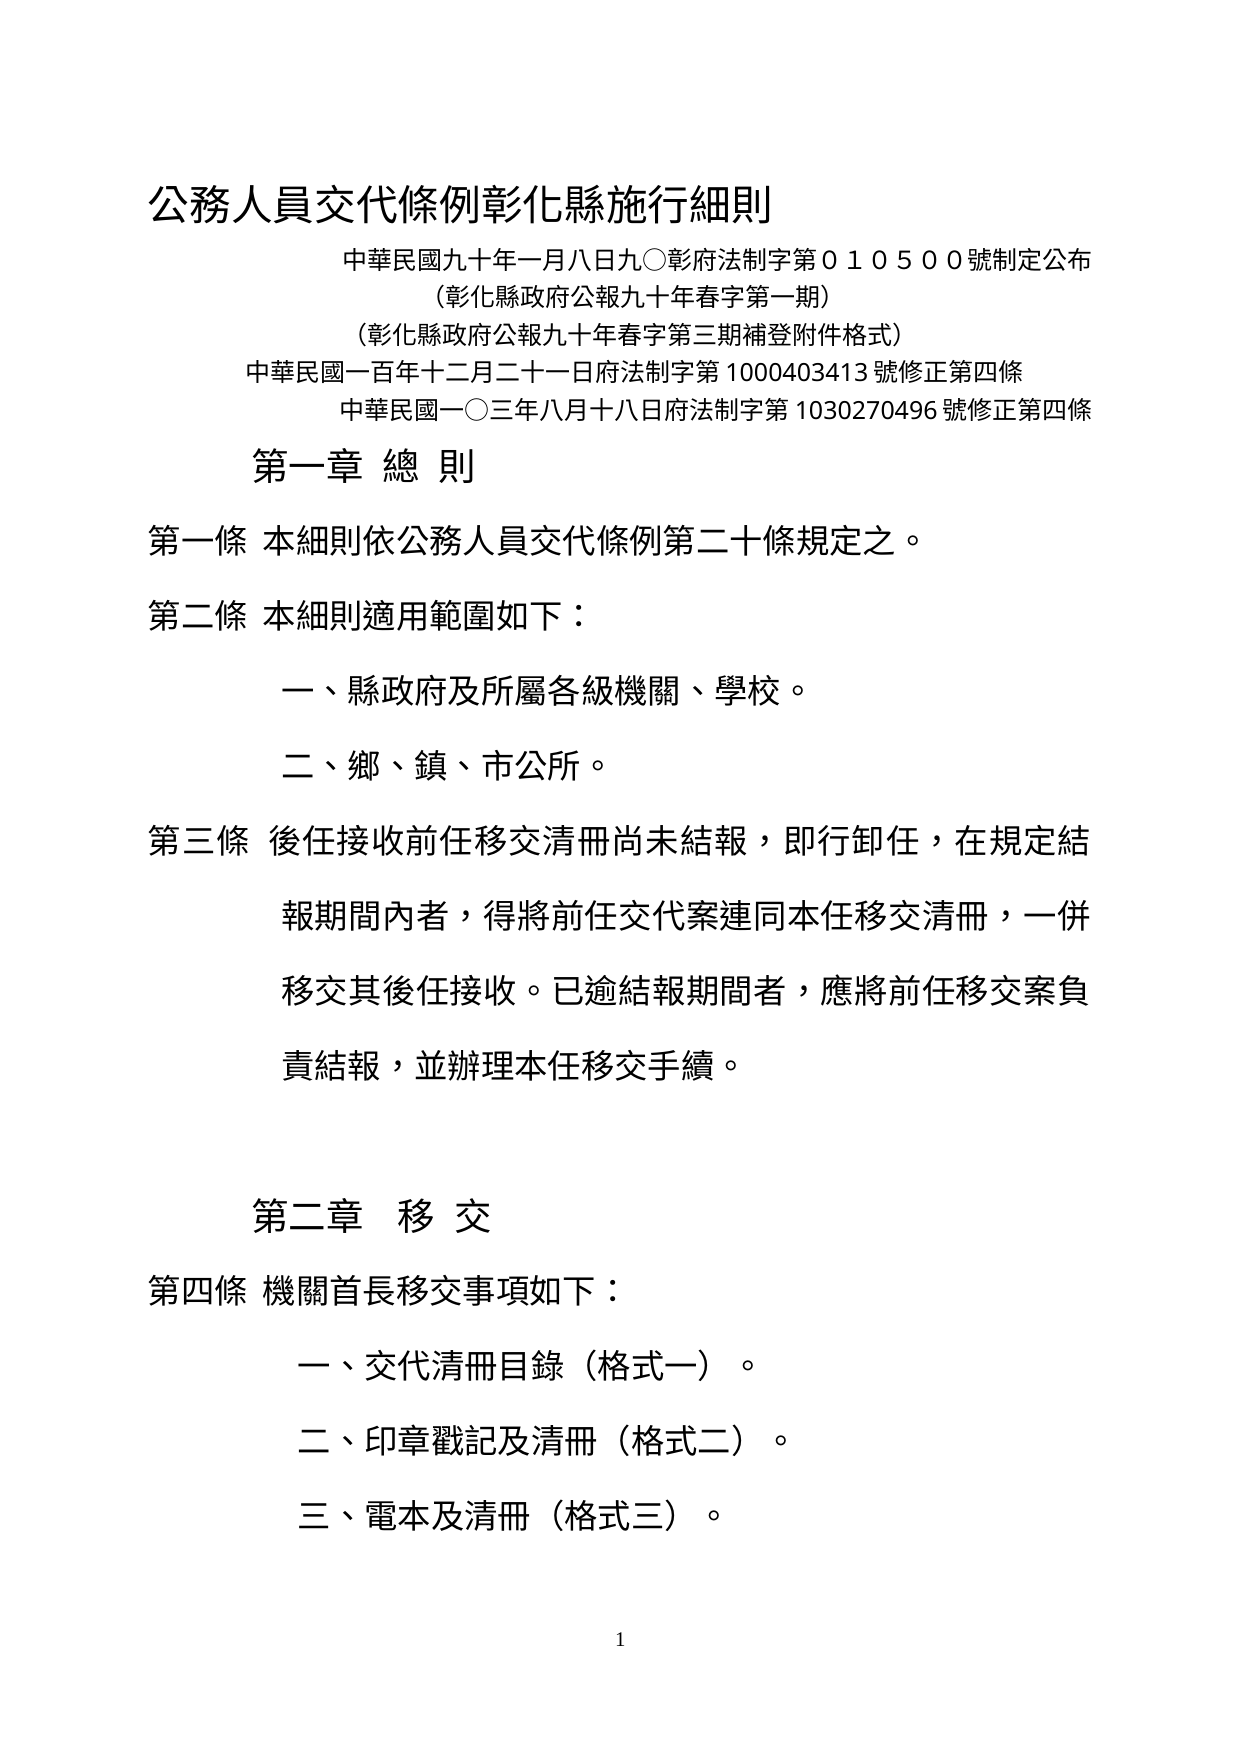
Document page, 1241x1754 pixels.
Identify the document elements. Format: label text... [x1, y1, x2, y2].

text 第三條 後任接收前任移交清冊尚未結報，即行卸任，在規定結報期間內者，得將前任交代案連同本任移交清冊，一併移交其後任接收。已逾結報期間者，應將前任移交案負責結報，並辦理本任移交手續。 [148, 802, 1092, 1102]
text （彰化縣政府公報九十年春字第三期補登附件格式） [148, 314, 1092, 352]
text （彰化縣政府公報九十年春字第一期） [148, 277, 1092, 314]
text 中華民國一百年十二月二十一日府法制字第1000403413號修正第四條 [148, 352, 1092, 389]
text 第一章 總 則 [251, 427, 1092, 502]
text 第二條 本細則適用範圍如下： [148, 577, 1092, 652]
text 一、縣政府及所屬各級機關、學校。 [148, 652, 1092, 727]
text 中華民國一○三年八月十八日府法制字第1030270496號修正第四條 [148, 389, 1092, 427]
text 一、交代清冊目錄（格式一）。 [248, 1327, 1092, 1402]
text 第四條 機關首長移交事項如下： [148, 1252, 1092, 1327]
text 公務人員交代條例彰化縣施行細則 [148, 164, 1092, 239]
text 二、印章戳記及清冊（格式二）。 [248, 1402, 1092, 1477]
text 二、鄉、鎮、市公所。 [148, 727, 1092, 802]
text 中華民國九十年一月八日九○彰府法制字第０１０５００號制定公布 [148, 239, 1092, 277]
text 三、電本及清冊（格式三）。 [248, 1477, 1092, 1552]
text 第一條 本細則依公務人員交代條例第二十條規定之。 [148, 502, 1092, 577]
text 第二章 移 交 [251, 1177, 1092, 1252]
